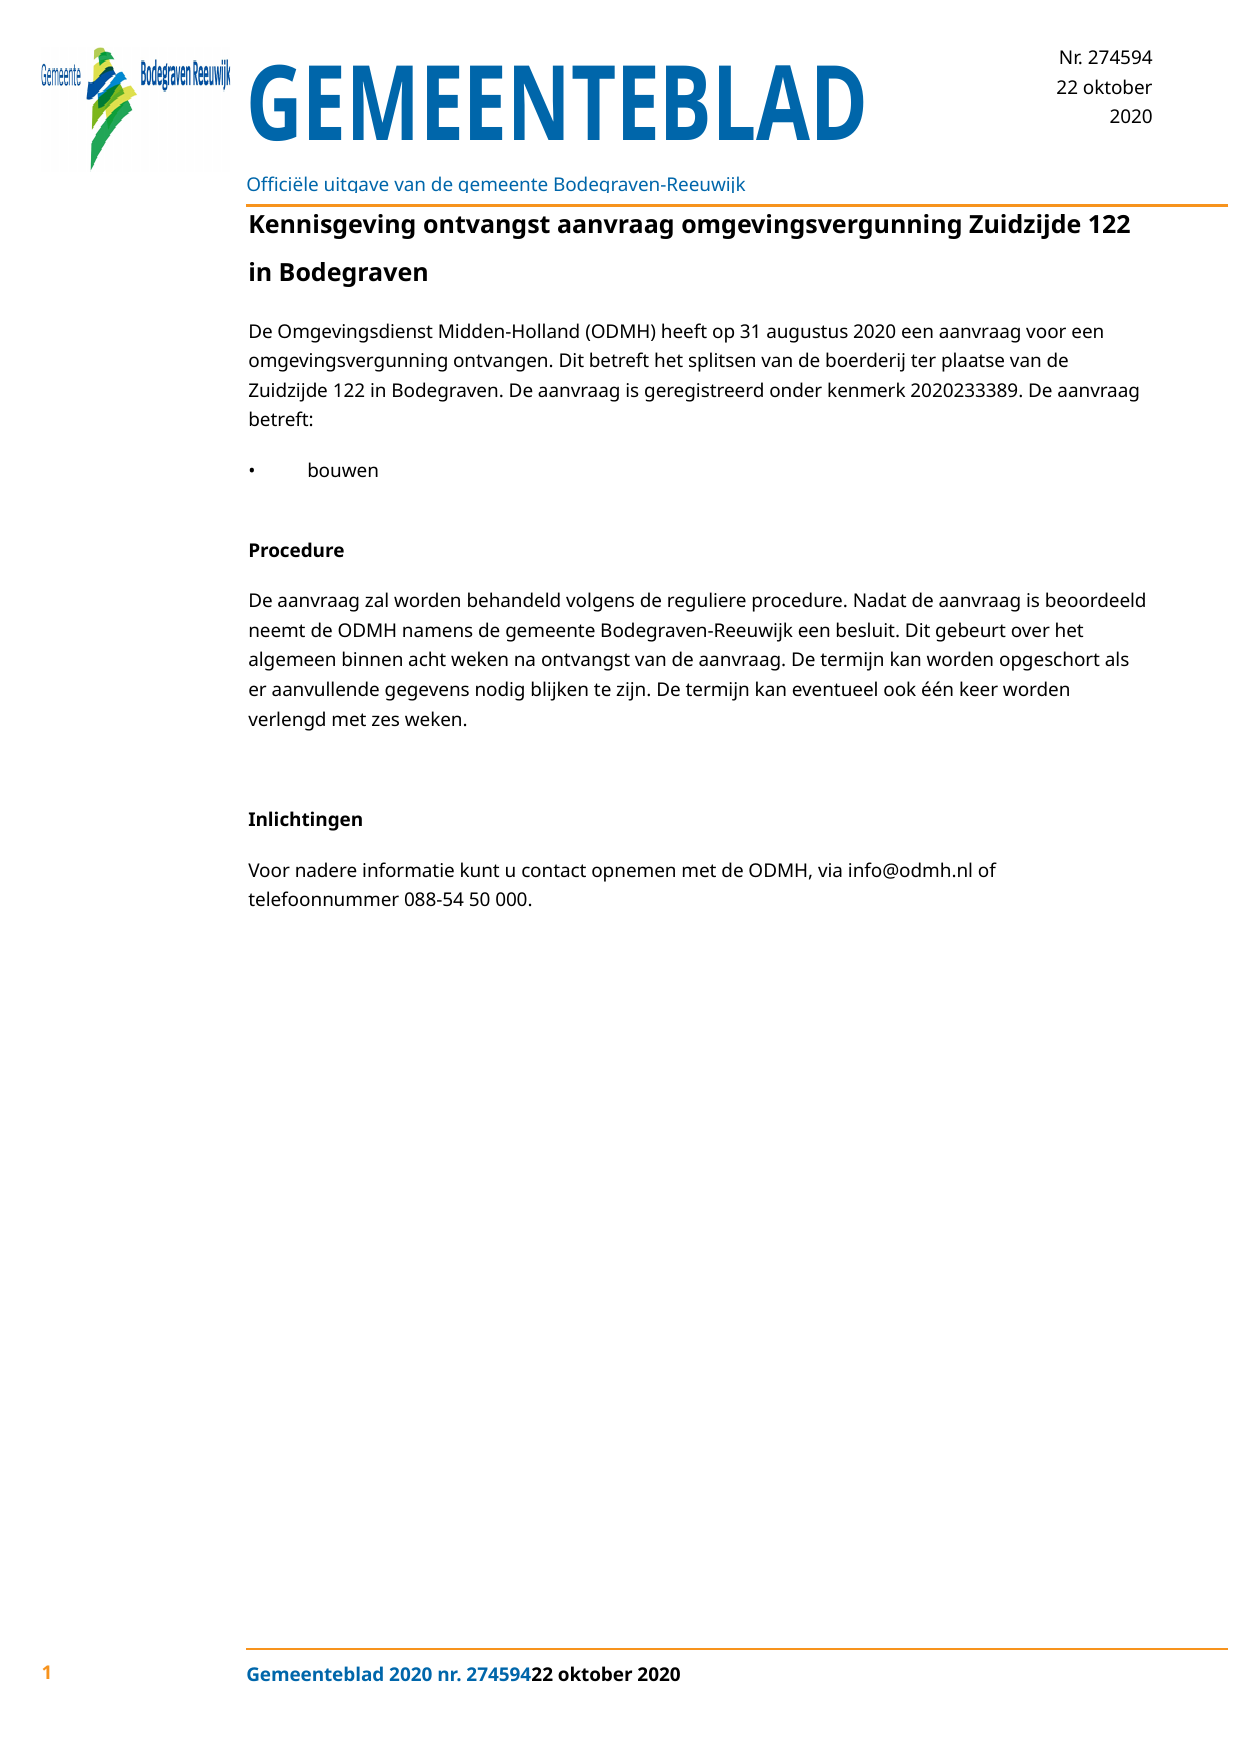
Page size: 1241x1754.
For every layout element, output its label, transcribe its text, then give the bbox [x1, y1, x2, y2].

picture [41, 47, 231, 172]
text Voor nadere informatie kunt u contact opnemen met de ODMH, via info@odmh.nl of telefoonnummer 088-54 50 000. [248, 857, 1152, 912]
text Kennisgeving ontvangst aanvraag omgevingsvergunning Zuidzijde 122 in Bodegraven [248, 207, 1152, 288]
text De Omgevingsdienst Midden-Holland (ODMH) heeft op 31 augustus 2020 een aanvraag voor een omgevingsvergunning ontvangen. Dit betreft het splitsen van de boerderij ter plaatse van de Zuidzijde 122 in Bodegraven. De aanvraag is geregistreerd onder kenmerk 2020233389. De aanvraag betreft: [248, 318, 1152, 432]
text Inlichtingen [248, 807, 1152, 832]
text Procedure [248, 537, 1152, 563]
list bouwen [248, 457, 1152, 483]
text De aanvraag zal worden behandeld volgens de reguliere procedure. Nadat de aanvraag is beoordeeld neemt de ODMH namens de gemeente Bodegraven-Reeuwijk een besluit. Dit gebeurt over het algemeen binnen acht weken na ontvangst van de aanvraag. De termijn kan worden opgeschort als er aanvullende gegevens nodig blijken te zijn. De termijn kan eventueel ook één keer worden verlengd met zes weken. [248, 587, 1152, 732]
